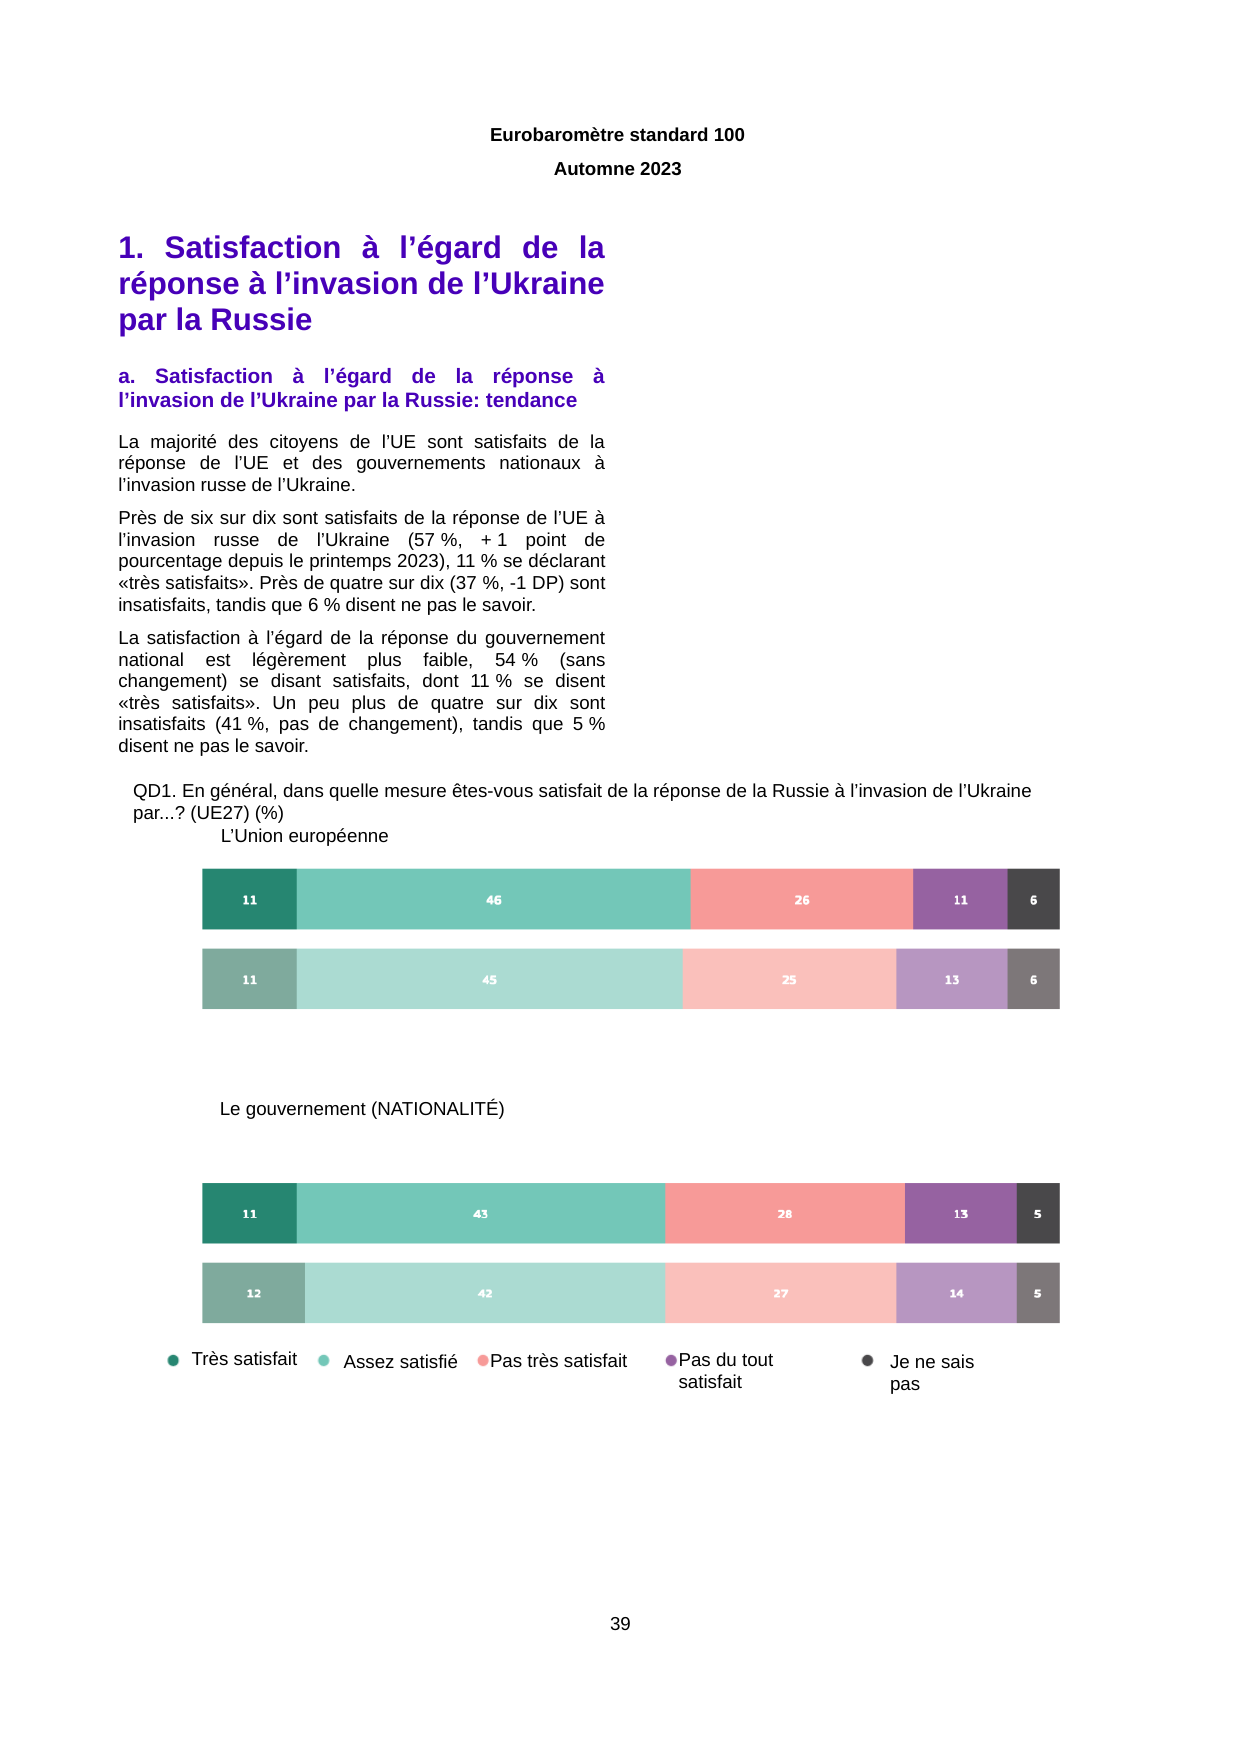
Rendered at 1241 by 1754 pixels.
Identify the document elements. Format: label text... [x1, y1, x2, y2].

picture [164, 1346, 875, 1382]
subtitle 1. Satisfaction à l’égard de la réponse à l’invasion de l’Ukraine par la Russie [118, 229, 605, 337]
text Près de six sur dix sont satisfaits de la réponse de l’UE à l’invasion russe de l’Ukraine (57 %, + 1 point de pourcentage depuis le printemps 2023), 11 % se déclarant «très satisfaits». Près de quatre sur dix (37 %, -1 DP) sont insatisfaits, tandis que 6 % disent ne pas le savoir. [118, 507, 605, 615]
text La satisfaction à l’égard de la réponse du gouvernement national est légèrement plus faible, 54 % (sans changement) se disant satisfaits, dont 11 % se disent «très satisfaits». Un peu plus de quatre sur dix sont insatisfaits (41 %, pas de changement), tandis que 5 % disent ne pas le savoir. [118, 627, 605, 756]
picture [198, 860, 1063, 1326]
text La majorité des citoyens de l’UE sont satisfaits de la réponse de l’UE et des gouvernements nationaux à l’invasion russe de l’Ukraine. [118, 431, 605, 495]
subtitle a. Satisfaction à l’égard de la réponse à l’invasion de l’Ukraine par la Russie: tendance [118, 364, 605, 412]
